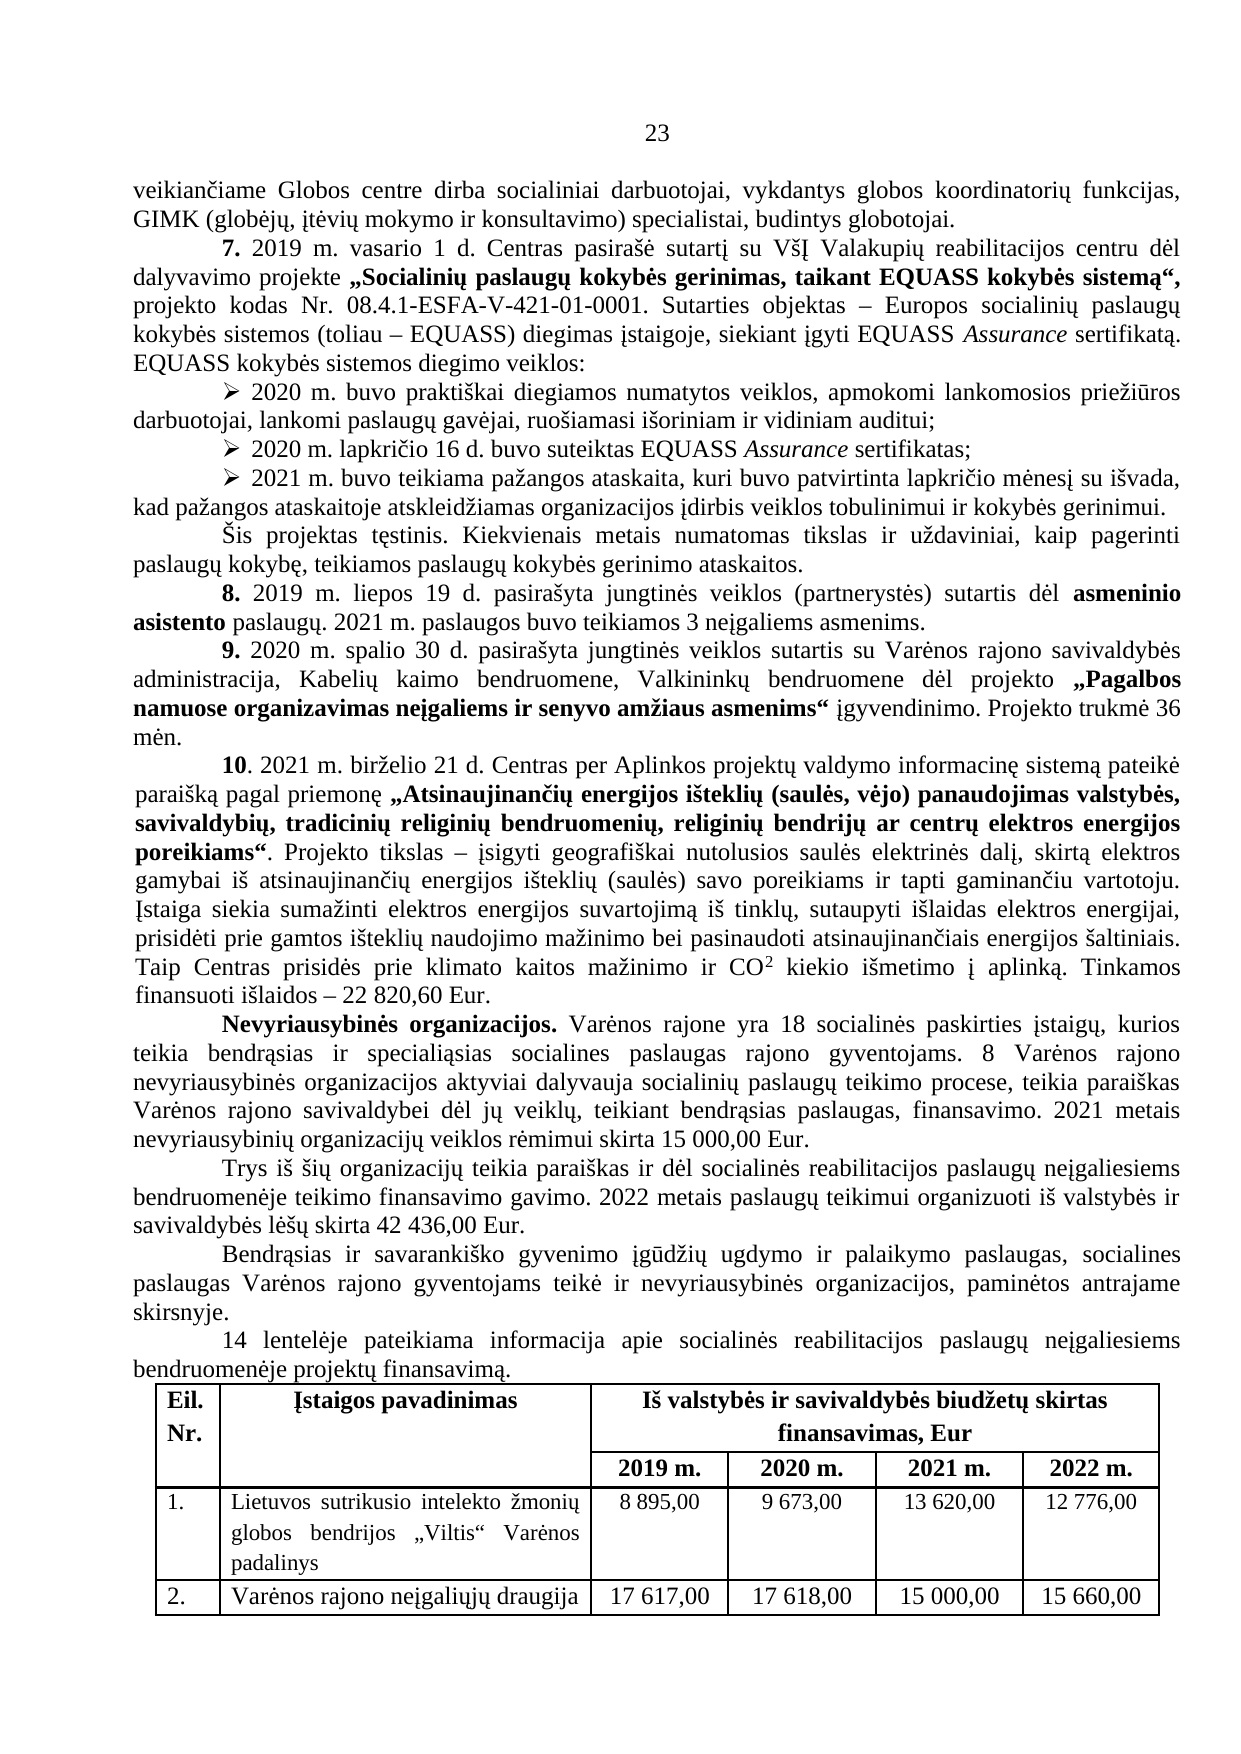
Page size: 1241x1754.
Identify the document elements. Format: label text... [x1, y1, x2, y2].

table_cell 17 618,00 [729, 1581, 875, 1614]
table_cell 2019 m. [592, 1453, 727, 1486]
text Trys iš šių organizacijų teikia paraiškas ir dėl socialinės reabilitacijos paslaugų neįgaliesiems bendruomenėje teikimo finansavimo gavimo. 2022 metais paslaugų teikimui organizuoti iš valstybės ir savivaldybės lėšų skirta 42 436,00 Eur. [133, 1153, 1181, 1239]
text  2021 m. buvo teikiama pažangos ataskaita, kuri buvo patvirtinta lapkričio mėnesį su išvada, kad pažangos ataskaitoje atskleidžiamas organizacijos įdirbis veiklos tobulinimui ir kokybės gerinimui. [133, 463, 1181, 521]
table_cell 2020 m. [729, 1453, 875, 1486]
table_cell 2022 m. [1024, 1453, 1158, 1486]
text  2020 m. buvo praktiškai diegiamos numatytos veiklos, apmokomi lankomosios priežiūros darbuotojai, lankomi paslaugų gavėjai, ruošiamasi išoriniam ir vidiniam auditui; [133, 377, 1181, 434]
table_header Iš valstybės ir savivaldybės biudžetų skirtas finansavimas, Eur [592, 1385, 1158, 1451]
text 8. 2019 m. liepos 19 d. pasirašyta jungtinės veiklos (partnerystės) sutartis dėl asmeninio asistento paslaugų. 2021 m. paslaugos buvo teikiamos 3 neįgaliems asmenims. [133, 578, 1181, 636]
text 14 lentelėje pateikiama informacija apie socialinės reabilitacijos paslaugų neįgaliesiems bendruomenėje projektų finansavimą. [133, 1326, 1181, 1383]
text 10. 2021 m. birželio 21 d. Centras per Aplinkos projektų valdymo informacinę sistemą pateikė paraišką pagal priemonę „Atsinaujinančių energijos išteklių (saulės, vėjo) panaudojimas valstybės, savivaldybių, tradicinių religinių bendruomenių, religinių bendrijų ar centrų elektros energijos poreikiams“. Projekto tikslas – įsigyti geografiškai nutolusios saulės elektrinės dalį, skirtą elektros gamybai iš atsinaujinančių energijos išteklių (saulės) savo poreikiams ir tapti gaminančiu vartotoju. Įstaiga siekia sumažinti elektros energijos suvartojimą iš tinklų, sutaupyti išlaidas elektros energijai, prisidėti prie gamtos išteklių naudojimo mažinimo bei pasinaudoti atsinaujinančiais energijos šaltiniais. Taip Centras prisidės prie klimato kaitos mažinimo ir CO2 kiekio išmetimo į aplinką. Tinkamos finansuoti išlaidos – 22 820,60 Eur. [135, 751, 1181, 1009]
table_header Eil. Nr. [157, 1385, 219, 1486]
text  2020 m. lapkričio 16 d. buvo suteiktas EQUASS Assurance sertifikatas; [133, 434, 1181, 463]
table_cell 9 673,00 [729, 1489, 875, 1579]
text veikiančiame Globos centre dirba socialiniai darbuotojai, vykdantys globos koordinatorių funkcijas, GIMK (globėjų, įtėvių mokymo ir konsultavimo) specialistai, budintys globotojai. [133, 176, 1181, 233]
table_cell 1. [157, 1489, 219, 1579]
table_cell 15 000,00 [877, 1581, 1022, 1614]
table_cell Varėnos rajono neįgaliųjų draugija [221, 1581, 590, 1614]
table_cell 17 617,00 [592, 1581, 727, 1614]
table_cell 2021 m. [877, 1453, 1022, 1486]
table_cell 13 620,00 [877, 1489, 1022, 1579]
table_cell 12 776,00 [1024, 1489, 1158, 1579]
text Šis projektas tęstinis. Kiekvienais metais numatomas tikslas ir uždaviniai, kaip pagerinti paslaugų kokybę, teikiamos paslaugų kokybės gerinimo ataskaitos. [133, 521, 1181, 578]
table_cell 8 895,00 [592, 1489, 727, 1579]
table_cell 15 660,00 [1024, 1581, 1158, 1614]
table_cell 2. [157, 1581, 219, 1614]
text 7. 2019 m. vasario 1 d. Centras pasirašė sutartį su VšĮ Valakupių reabilitacijos centru dėl dalyvavimo projekte „Socialinių paslaugų kokybės gerinimas, taikant EQUASS kokybės sistemą“, projekto kodas Nr. 08.4.1-ESFA-V-421-01-0001. Sutarties objektas – Europos socialinių paslaugų kokybės sistemos (toliau – EQUASS) diegimas įstaigoje, siekiant įgyti EQUASS Assurance sertifikatą. EQUASS kokybės sistemos diegimo veiklos: [133, 233, 1181, 377]
text Nevyriausybinės organizacijos. Varėnos rajone yra 18 socialinės paskirties įstaigų, kurios teikia bendrąsias ir specialiąsias socialines paslaugas rajono gyventojams. 8 Varėnos rajono nevyriausybinės organizacijos aktyviai dalyvauja socialinių paslaugų teikimo procese, teikia paraiškas Varėnos rajono savivaldybei dėl jų veiklų, teikiant bendrąsias paslaugas, finansavimo. 2021 metais nevyriausybinių organizacijų veiklos rėmimui skirta 15 000,00 Eur. [133, 1009, 1181, 1153]
text 9. 2020 m. spalio 30 d. pasirašyta jungtinės veiklos sutartis su Varėnos rajono savivaldybės administracija, Kabelių kaimo bendruomene, Valkininkų bendruomene dėl projekto „Pagalbos namuose organizavimas neįgaliems ir senyvo amžiaus asmenims“ įgyvendinimo. Projekto trukmė 36 mėn. [133, 636, 1181, 751]
table_header Įstaigos pavadinimas [221, 1385, 590, 1486]
table_cell Lietuvos sutrikusio intelekto žmonių globos bendrijos „Viltis“ Varėnos padalinys [221, 1489, 590, 1579]
text Bendrąsias ir savarankiško gyvenimo įgūdžių ugdymo ir palaikymo paslaugas, socialines paslaugas Varėnos rajono gyventojams teikė ir nevyriausybinės organizacijos, paminėtos antrajame skirsnyje. [133, 1239, 1181, 1326]
